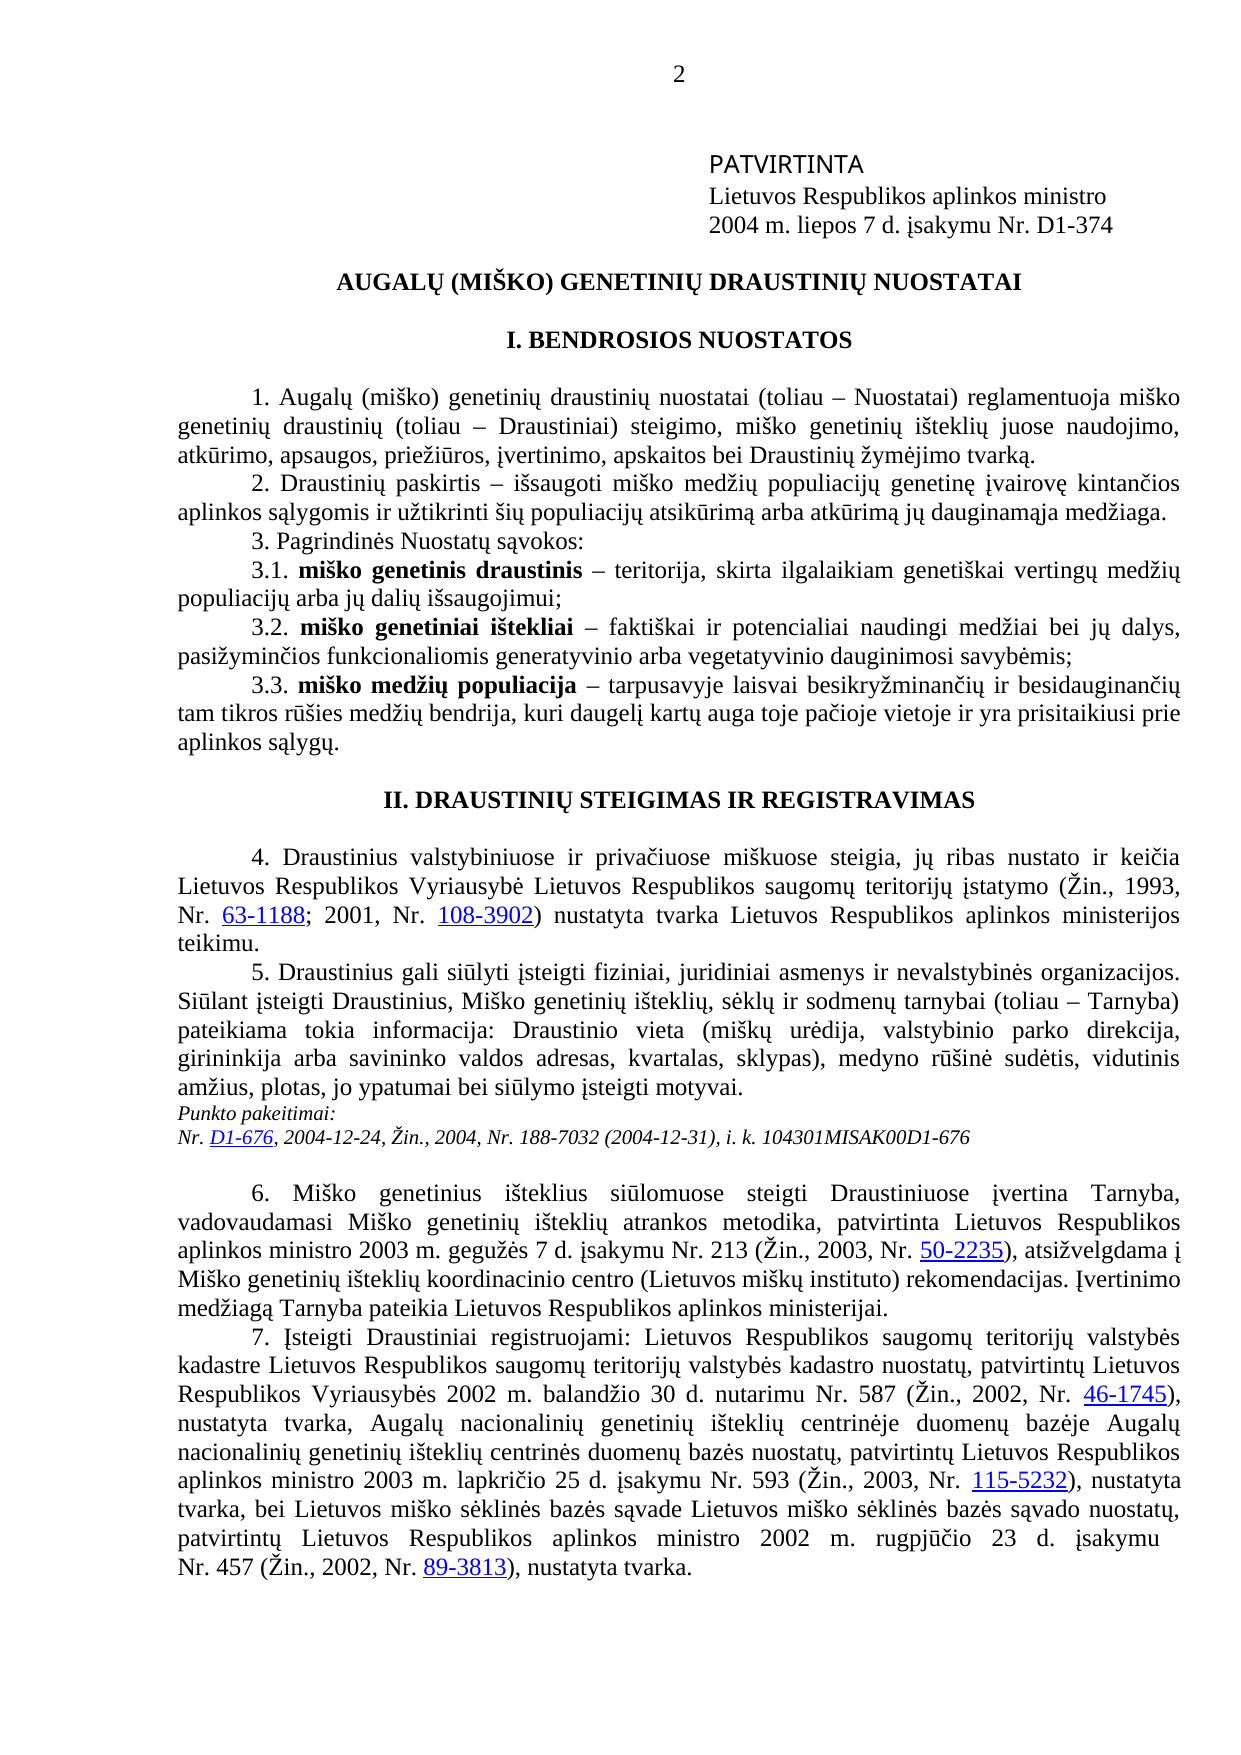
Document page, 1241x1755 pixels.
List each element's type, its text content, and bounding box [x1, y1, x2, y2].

text 6. Miško genetinius išteklius siūlomuose steigti Draustiniuose įvertina Tarnyba, vadovaudamasi Miško genetinių išteklių atrankos metodika, patvirtinta Lietuvos Respublikos aplinkos ministro 2003 m. gegužės 7 d. įsakymu Nr. 213 (Žin., 2003, Nr. 50-2235), atsižvelgdama į Miško genetinių išteklių koordinacinio centro (Lietuvos miškų instituto) rekomendacijas. Įvertinimo medžiagą Tarnyba pateikia Lietuvos Respublikos aplinkos ministerijai. [177, 1178, 1181, 1322]
text 5. Draustinius gali siūlyti įsteigti fiziniai, juridiniai asmenys ir nevalstybinės organizacijos. Siūlant įsteigti Draustinius, Miško genetinių išteklių, sėklų ir sodmenų tarnybai (toliau – Tarnyba) pateikiama tokia informacija: Draustinio vieta (miškų urėdija, valstybinio parko direkcija, girininkija arba savininko valdos adresas, kvartalas, sklypas), medyno rūšinė sudėtis, vidutinis amžius, plotas, jo ypatumai bei siūlymo įsteigti motyvai. [177, 957, 1181, 1101]
text PATVIRTINTA [177, 147, 1181, 181]
text Nr. D1-676, 2004-12-24, Žin., 2004, Nr. 188-7032 (2004-12-31), i. k. 104301MISAK00D1-676 [177, 1125, 1181, 1149]
text 2. Draustinių paskirtis – išsaugoti miško medžių populiacijų genetinę įvairovę kintančios aplinkos sąlygomis ir užtikrinti šių populiacijų atsikūrimą arba atkūrimą jų dauginamąja medžiaga. [177, 468, 1181, 526]
text Punkto pakeitimai: [177, 1101, 1181, 1125]
text 3. Pagrindinės Nuostatų sąvokos: [177, 526, 1181, 555]
text 7. Įsteigti Draustiniai registruojami: Lietuvos Respublikos saugomų teritorijų valstybės kadastre Lietuvos Respublikos saugomų teritorijų valstybės kadastro nuostatų, patvirtintų Lietuvos Respublikos Vyriausybės 2002 m. balandžio 30 d. nutarimu Nr. 587 (Žin., 2002, Nr. 46-1745), nustatyta tvarka, Augalų nacionalinių genetinių išteklių centrinėje duomenų bazėje Augalų nacionalinių genetinių išteklių centrinės duomenų bazės nuostatų, patvirtintų Lietuvos Respublikos aplinkos ministro 2003 m. lapkričio 25 d. įsakymu Nr. 593 (Žin., 2003, Nr. 115-5232), nustatyta tvarka, bei Lietuvos miško sėklinės bazės sąvade Lietuvos miško sėklinės bazės sąvado nuostatų, patvirtintų Lietuvos Respublikos aplinkos ministro 2002 m. rugpjūčio 23 d. įsakymu Nr. 457 (Žin., 2002, Nr. 89-3813), nustatyta tvarka. [177, 1322, 1181, 1580]
text I. BENDROSIOS NUOSTATOS [177, 325, 1181, 353]
text 3.3. miško medžių populiacija – tarpusavyje laisvai besikryžminančių ir besidauginančių tam tikros rūšies medžių bendrija, kuri daugelį kartų auga toje pačioje vietoje ir yra prisitaikiusi prie aplinkos sąlygų. [177, 670, 1181, 756]
text 3.2. miško genetiniai ištekliai – faktiškai ir potencialiai naudingi medžiai bei jų dalys, pasižyminčios funkcionaliomis generatyvinio arba vegetatyvinio dauginimosi savybėmis; [177, 612, 1181, 670]
text 1. Augalų (miško) genetinių draustinių nuostatai (toliau – Nuostatai) reglamentuoja miško genetinių draustinių (toliau – Draustiniai) steigimo, miško genetinių išteklių juose naudojimo, atkūrimo, apsaugos, priežiūros, įvertinimo, apskaitos bei Draustinių žymėjimo tvarką. [177, 382, 1181, 468]
text 2004 m. liepos 7 d. įsakymu Nr. D1-374 [177, 210, 1181, 238]
text 4. Draustinius valstybiniuose ir privačiuose miškuose steigia, jų ribas nustato ir keičia Lietuvos Respublikos Vyriausybė Lietuvos Respublikos saugomų teritorijų įstatymo (Žin., 1993, Nr. 63-1188; 2001, Nr. 108-3902) nustatyta tvarka Lietuvos Respublikos aplinkos ministerijos teikimu. [177, 842, 1181, 957]
text AUGALŲ (MIŠKO) GENETINIŲ DRAUSTINIŲ NUOSTATAI [177, 267, 1181, 296]
text Lietuvos Respublikos aplinkos ministro [177, 181, 1181, 210]
text II. DRAUSTINIŲ STEIGIMAS IR REGISTRAVIMAS [177, 785, 1181, 813]
text 3.1. miško genetinis draustinis – teritorija, skirta ilgalaikiam genetiškai vertingų medžių populiacijų arba jų dalių išsaugojimui; [177, 555, 1181, 612]
